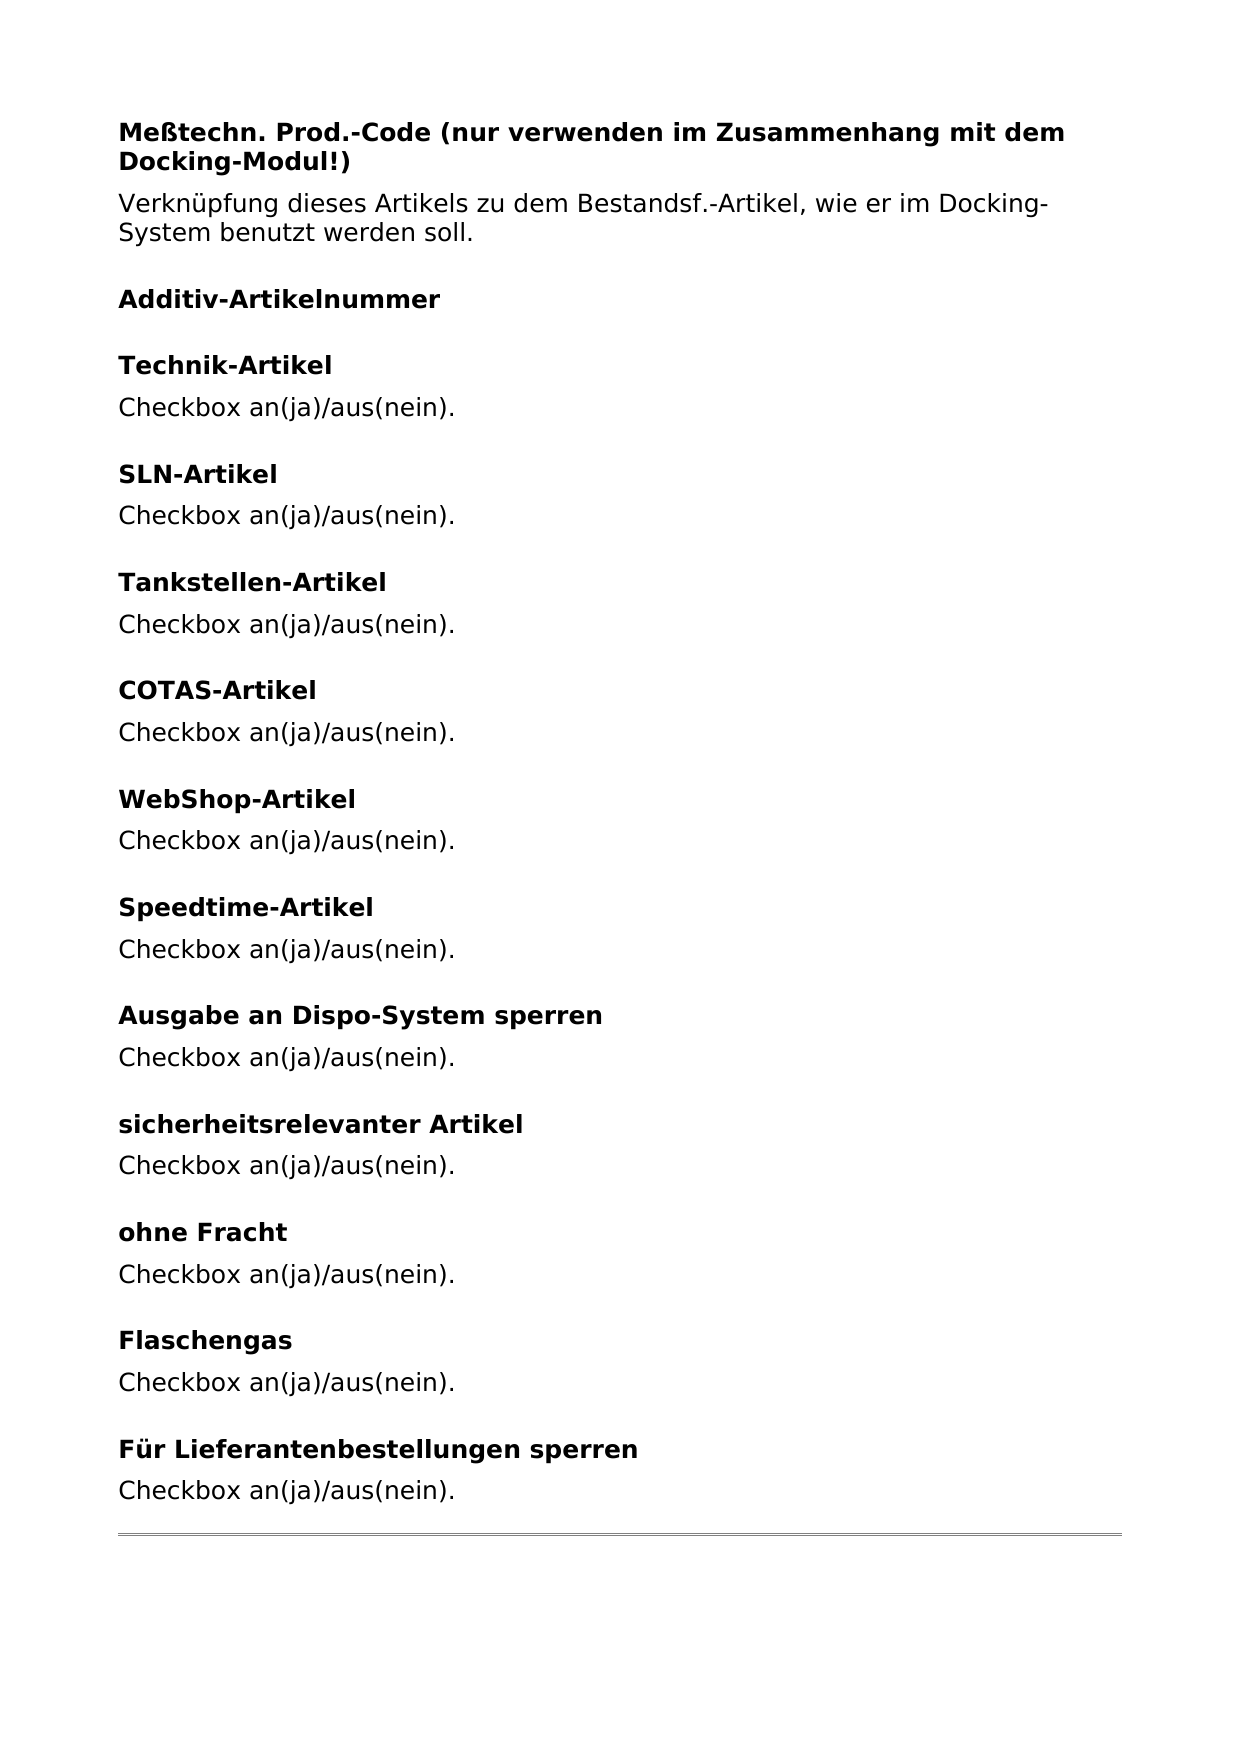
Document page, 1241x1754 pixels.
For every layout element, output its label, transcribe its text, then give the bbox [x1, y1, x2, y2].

subtitle ohne Fracht [118, 1218, 1122, 1247]
subtitle Flaschengas [118, 1326, 1122, 1356]
text Checkbox an(ja)/aus(nein). [118, 826, 1122, 856]
text Checkbox an(ja)/aus(nein). [118, 1476, 1122, 1506]
subtitle Additiv-Artikelnummer [118, 285, 1122, 314]
subtitle WebShop-Artikel [118, 785, 1122, 814]
subtitle sicherheitsrelevanter Artikel [118, 1110, 1122, 1139]
subtitle Speedtime-Artikel [118, 893, 1122, 922]
subtitle Ausgabe an Dispo-System sperren [118, 1001, 1122, 1031]
subtitle SLN-Artikel [118, 460, 1122, 489]
text Checkbox an(ja)/aus(nein). [118, 1151, 1122, 1181]
text Checkbox an(ja)/aus(nein). [118, 393, 1122, 422]
subtitle Technik-Artikel [118, 351, 1122, 381]
subtitle Für Lieferantenbestellungen sperren [118, 1435, 1122, 1464]
text Verknüpfung dieses Artikels zu dem Bestandsf.-Artikel, wie er im Docking-System benutzt werden soll. [118, 189, 1122, 247]
text Checkbox an(ja)/aus(nein). [118, 1260, 1122, 1289]
text Checkbox an(ja)/aus(nein). [118, 501, 1122, 531]
subtitle Tankstellen-Artikel [118, 568, 1122, 597]
text Checkbox an(ja)/aus(nein). [118, 610, 1122, 639]
text Checkbox an(ja)/aus(nein). [118, 1368, 1122, 1397]
text Checkbox an(ja)/aus(nein). [118, 1043, 1122, 1072]
text Checkbox an(ja)/aus(nein). [118, 718, 1122, 747]
subtitle Meßtechn. Prod.-Code (nur verwenden im Zusammenhang mit dem Docking-Modul!) [118, 118, 1122, 176]
subtitle COTAS-Artikel [118, 676, 1122, 706]
text Checkbox an(ja)/aus(nein). [118, 935, 1122, 964]
